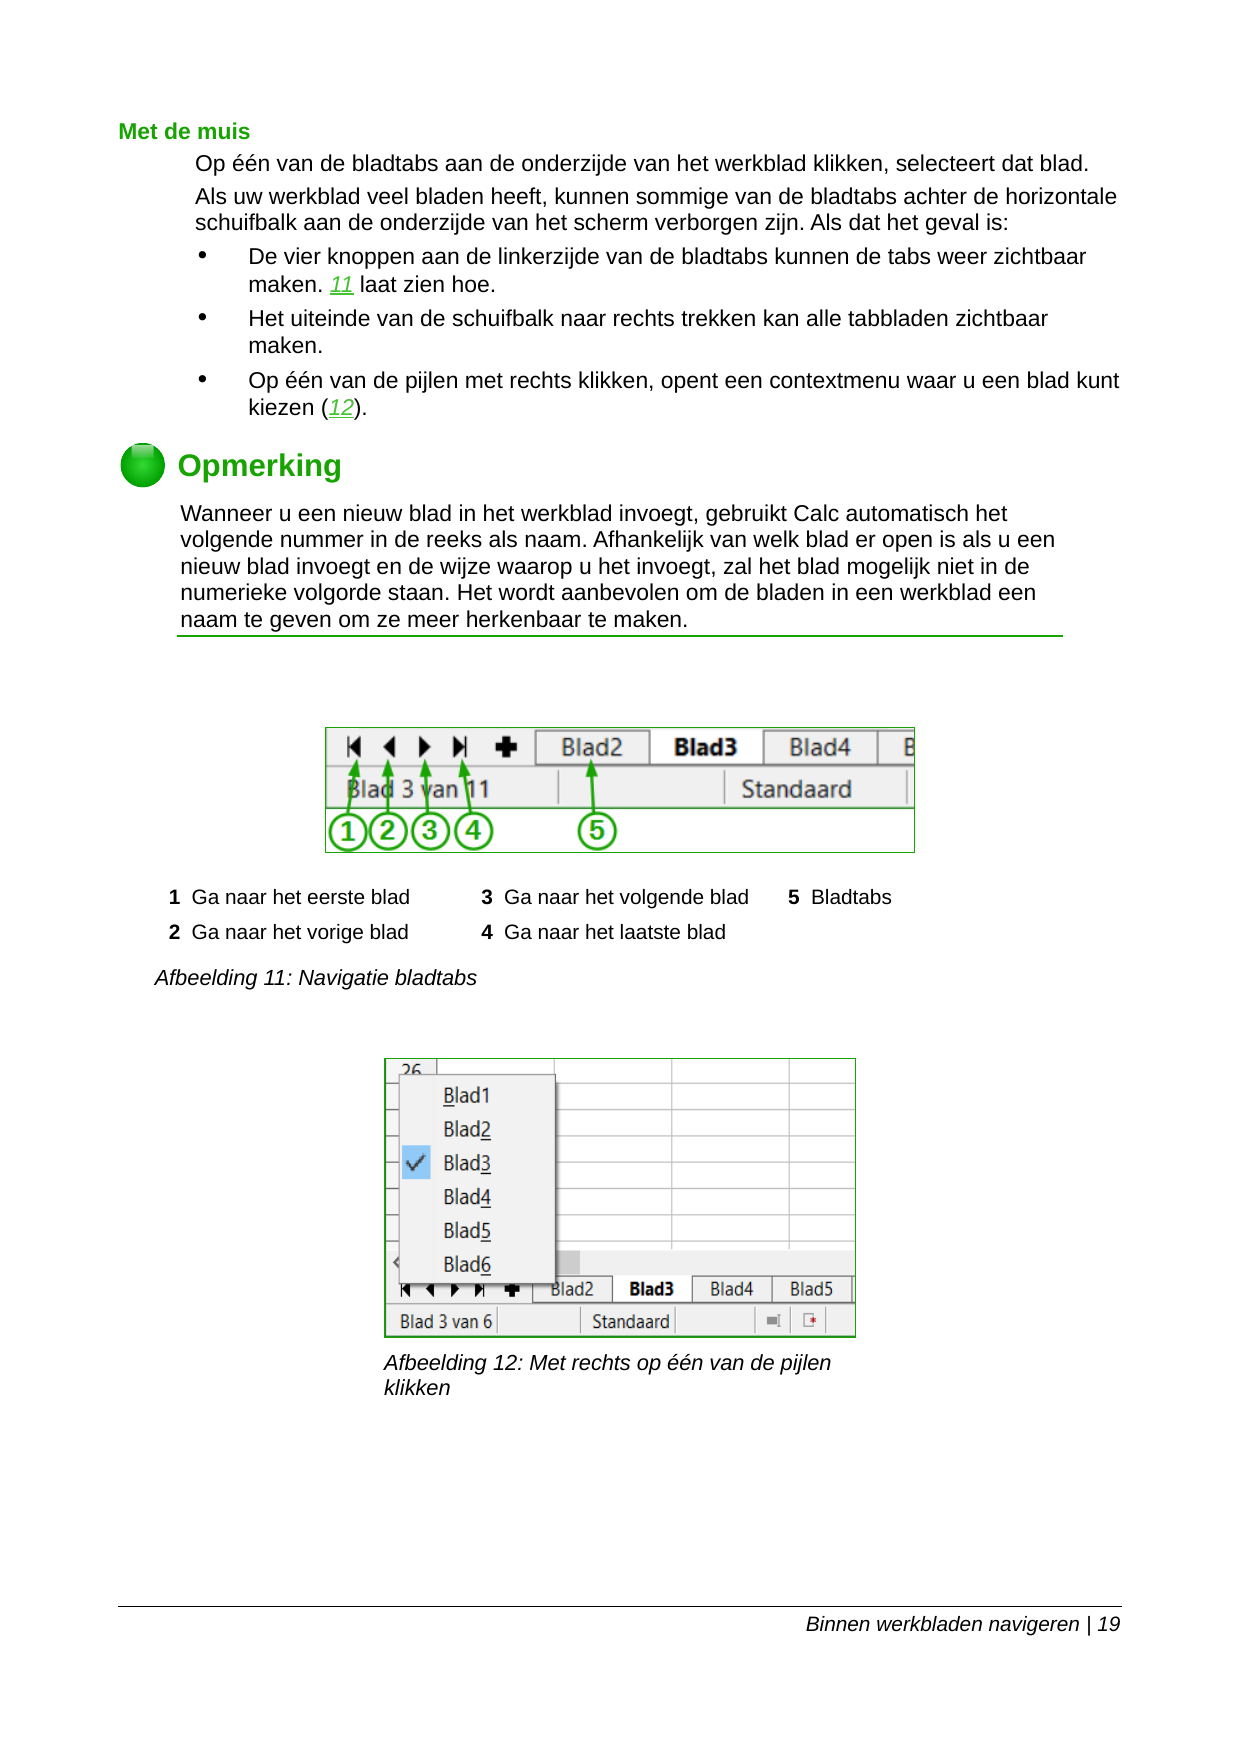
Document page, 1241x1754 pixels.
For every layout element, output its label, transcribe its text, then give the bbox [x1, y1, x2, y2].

picture [326, 728, 914, 852]
table_header Bladtabs [805, 879, 1086, 914]
table_cell 4 [465, 914, 498, 950]
subtitle Opmerking [118, 440, 1122, 490]
text Wanneer u een nieuw blad in het werkblad invoegt, gebruikt Calc automatisch het volgende nummer in de reeks als naam. Afhankelijk van welk blad er open is als u een nieuw blad invoegt en de wijze waarop u het invoegt, zal het blad mogelijk niet in de numerieke volgorde staan. Het wordt aanbevolen om de bladen in een werkblad een naam te geven om ze meer herkenbaar te maken. [177, 497, 1063, 635]
list De vier knoppen aan de linkerzijde van de bladtabs kunnen de tabs weer zichtbaar maken. Afbeelding 11 laat zien hoe. [195, 241, 1122, 297]
table_header Ga naar het eerste blad [186, 879, 465, 914]
picture [385, 1059, 855, 1337]
table_cell Ga naar het laatste blad [498, 914, 775, 950]
table_cell Ga naar het vorige blad [186, 914, 465, 950]
table_header 1 [155, 879, 186, 914]
list Het uiteinde van de schuifbalk naar rechts trekken kan alle tabbladen zichtbaar maken. [195, 303, 1122, 359]
list Op één van de pijlen met rechts klikken, opent een contextmenu waar u een blad kunt kiezen (Afbeelding 12). [195, 365, 1122, 420]
text Afbeelding 11: Navigatie bladtabs [154, 965, 1086, 990]
list Als uw werkblad veel bladen heeft, kunnen sommige van de bladtabs achter de horizontale schuifbalk aan de onderzijde van het scherm verborgen zijn. Als dat het geval is: [195, 183, 1122, 235]
table_header 5 [775, 879, 805, 914]
table_header 3 [465, 879, 498, 914]
table_cell [775, 914, 805, 950]
list Op één van de bladtabs aan de onderzijde van het werkblad klikken, selecteert dat blad. [195, 150, 1122, 177]
table_cell 2 [155, 914, 186, 950]
text Afbeelding 12: Met rechts op één van de pijlen klikken [384, 1338, 856, 1400]
table_cell [805, 914, 1086, 950]
table_header Ga naar het volgende blad [498, 879, 775, 914]
subtitle Met de muis [118, 118, 1122, 144]
